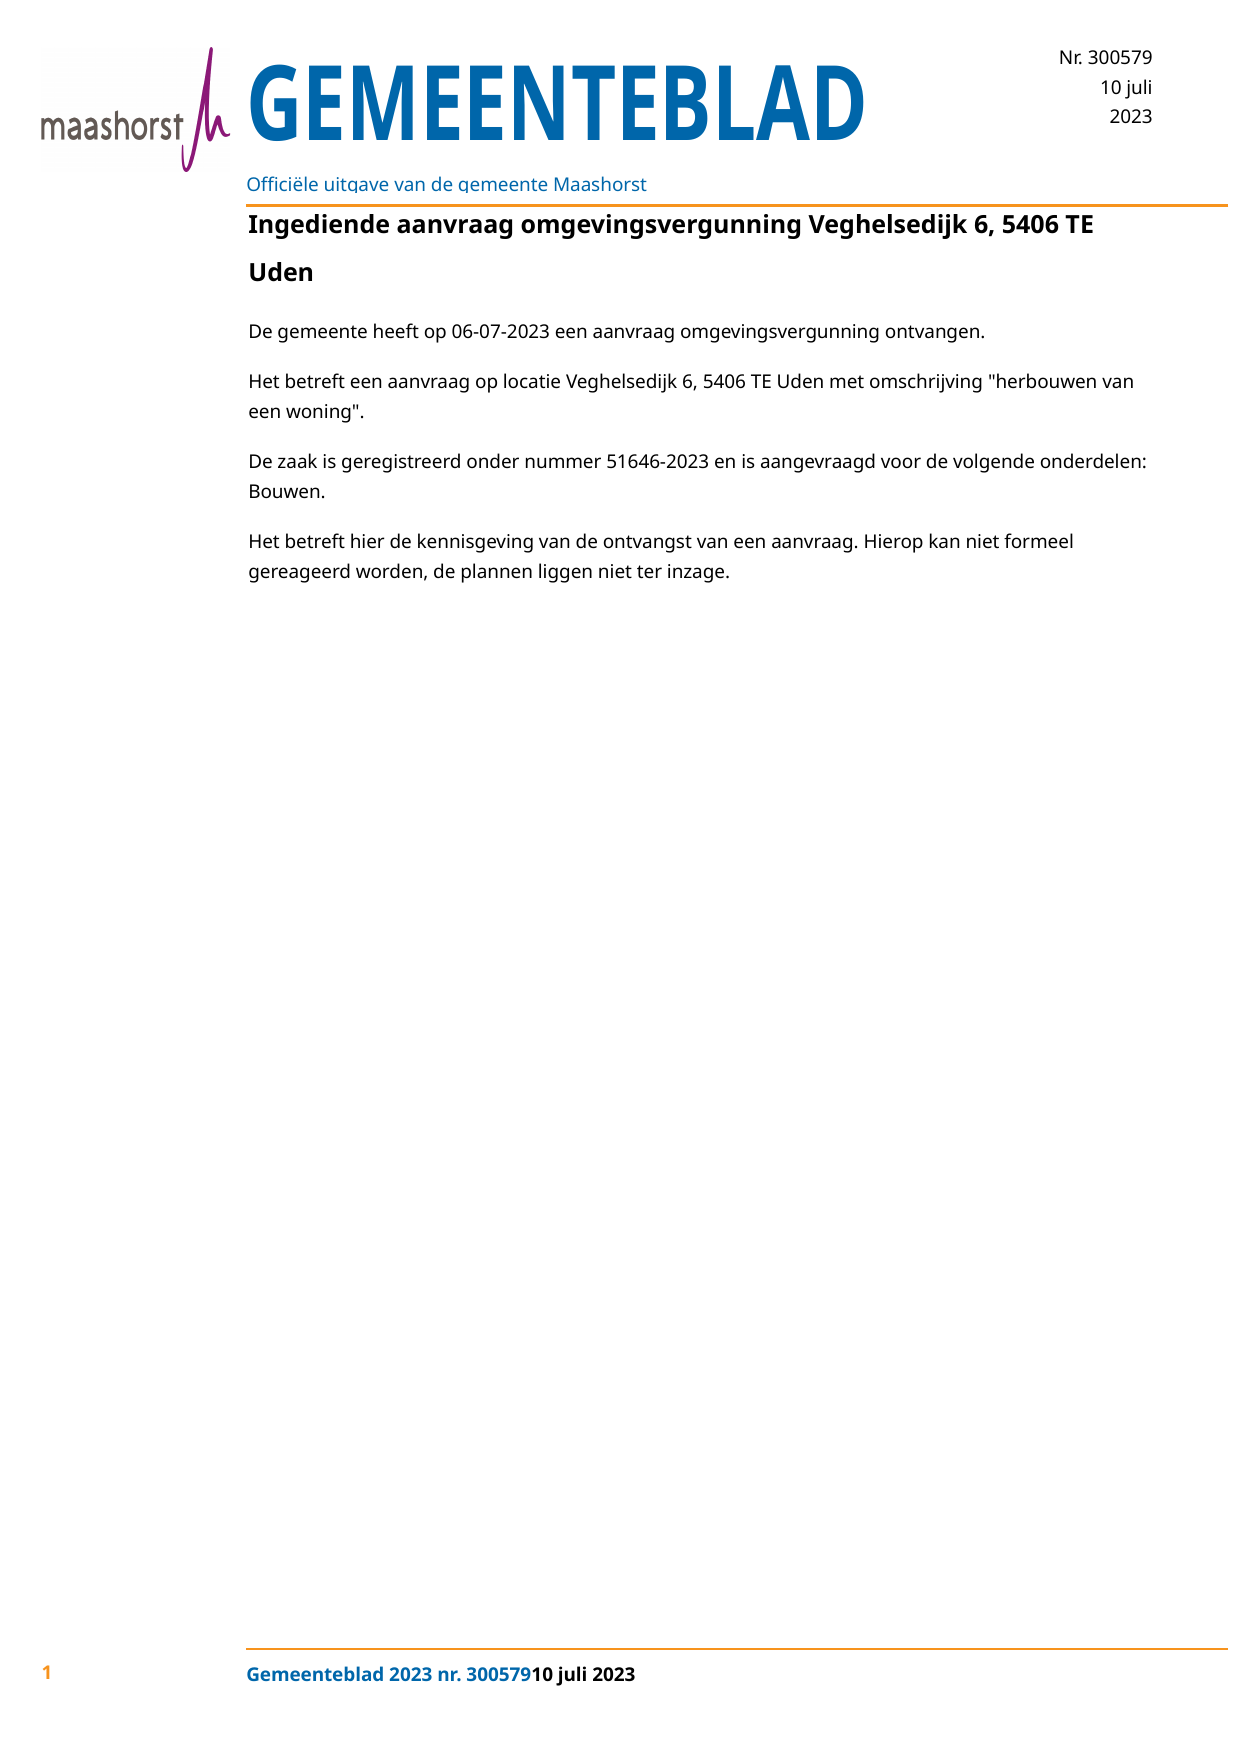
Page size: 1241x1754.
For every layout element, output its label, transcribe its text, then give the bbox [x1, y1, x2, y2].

text Het betreft hier de kennisgeving van de ontvangst van een aanvraag. Hierop kan niet formeel gereageerd worden, de plannen liggen niet ter inzage. [248, 528, 1152, 584]
text De zaak is geregistreerd onder nummer 51646-2023 en is aangevraagd voor de volgende onderdelen: Bouwen. [248, 448, 1152, 504]
text Ingediende aanvraag omgevingsvergunning Veghelsedijk 6, 5406 TE Uden [248, 207, 1152, 288]
text De gemeente heeft op 06-07-2023 een aanvraag omgevingsvergunning ontvangen. [248, 318, 1152, 344]
picture [41, 47, 231, 172]
text Het betreft een aanvraag op locatie Veghelsedijk 6, 5406 TE Uden met omschrijving "herbouwen van een woning". [248, 368, 1152, 424]
